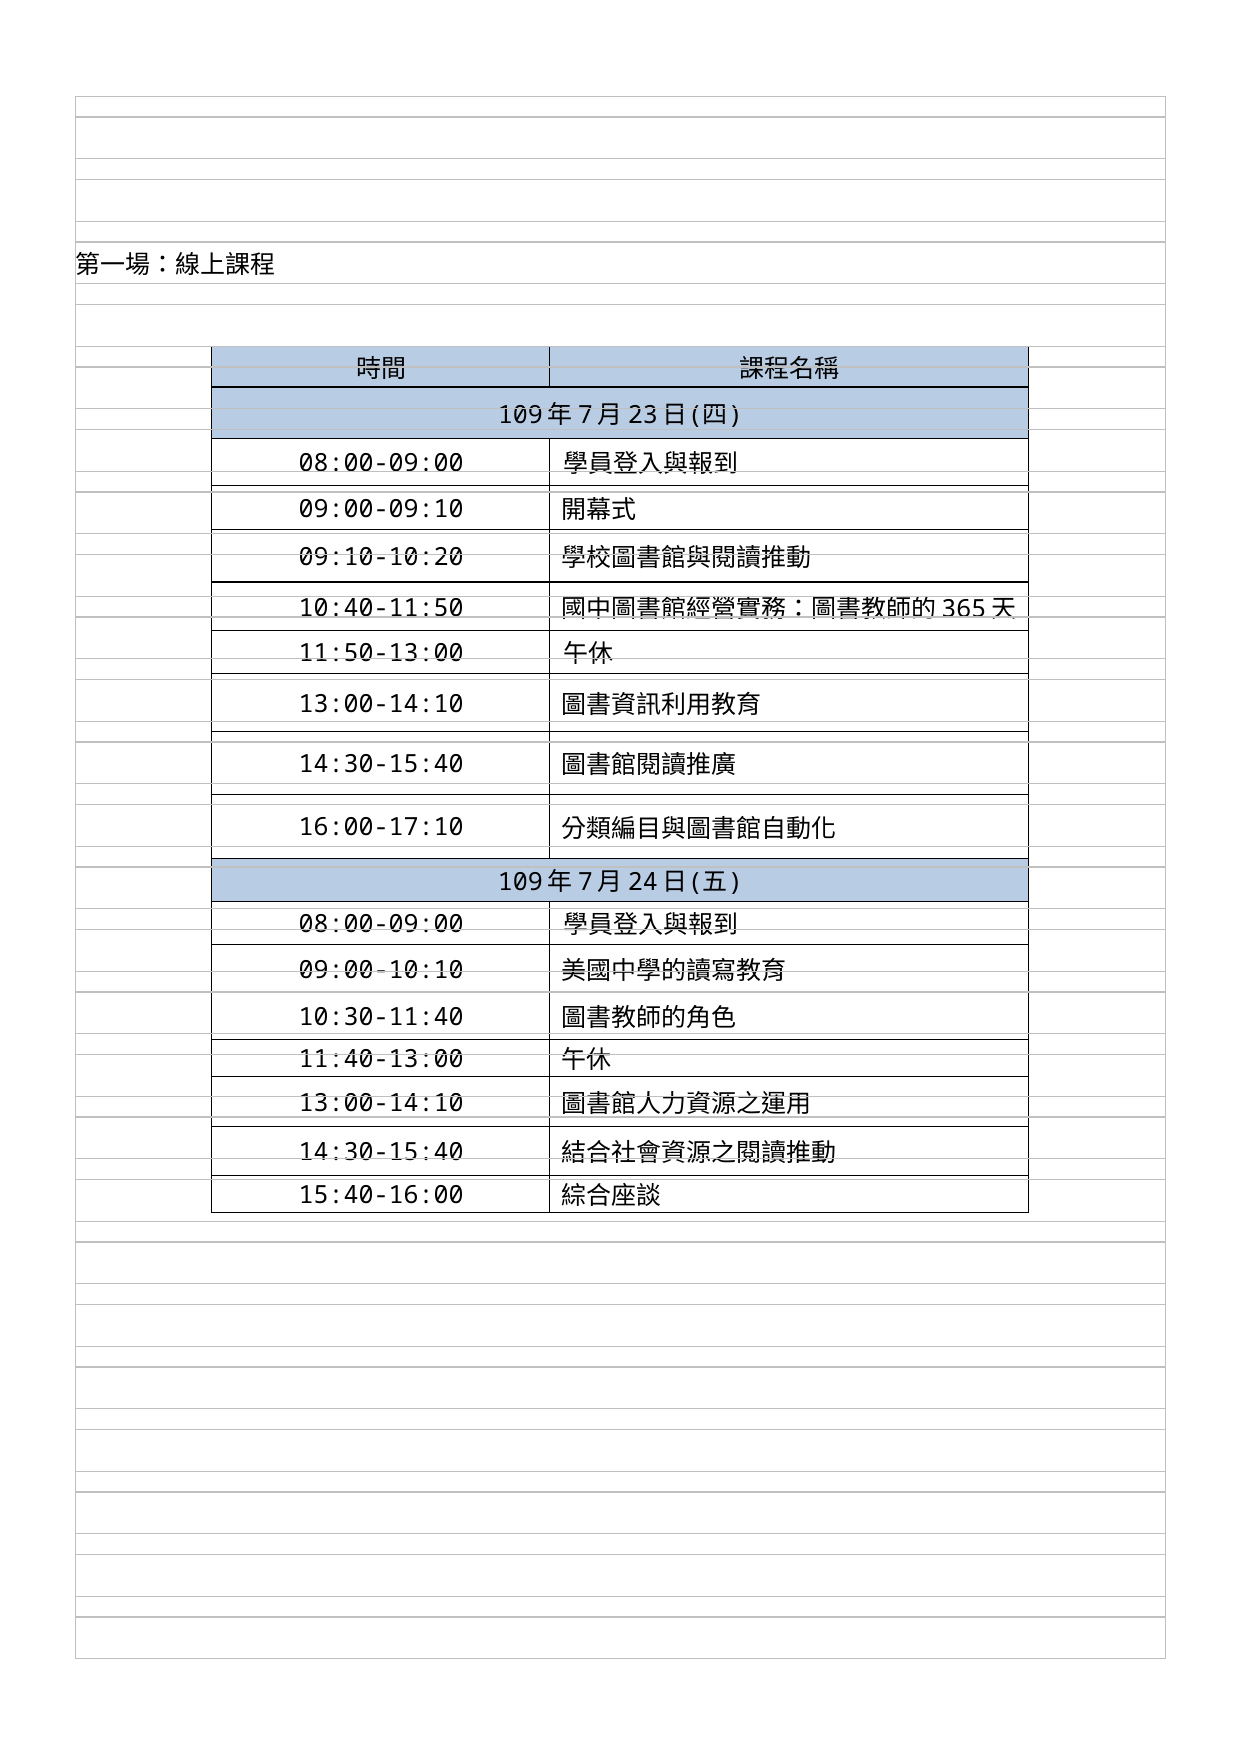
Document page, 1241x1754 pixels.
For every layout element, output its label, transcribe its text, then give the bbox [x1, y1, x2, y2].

table_cell 09:10-10:20 [212, 555, 549, 581]
table_cell 14:30-15:40 [212, 1127, 549, 1158]
table_cell 綜合座談 [550, 1180, 1028, 1212]
table_cell [550, 674, 1028, 679]
table_cell 10:40-11:50 [212, 597, 549, 616]
table_cell 11:50-13:00 [212, 659, 549, 673]
table_cell 13:00-14:10 [212, 1097, 549, 1116]
table_cell 國中圖書館經營實務：圖書教師的365天 [768, 597, 813, 616]
table_cell 圖書館閱讀推廣 [550, 743, 1028, 783]
table_cell [212, 732, 549, 741]
table_header 時間 [212, 368, 549, 386]
table_cell [212, 722, 549, 731]
table_cell 國中圖書館經營實務：圖書教師的365天 [550, 618, 1028, 630]
table_cell 109年7月24日(五) [212, 868, 1028, 901]
table_cell 08:00-09:00 [212, 439, 549, 471]
table_cell 午休 [550, 1055, 1028, 1076]
table_cell 14:30-15:40 [212, 743, 549, 783]
table_cell [550, 847, 1028, 858]
table_cell 結合社會資源之閱讀推動 [550, 1127, 1028, 1158]
table_cell [212, 1034, 549, 1039]
table_cell [550, 486, 1028, 491]
table_cell 10:30-11:40 [212, 993, 549, 1033]
table_header 課程名稱 [550, 347, 1028, 366]
table_cell 學員登入與報到 [550, 439, 1028, 471]
table_cell 國中圖書館經營實務：圖書教師的365天 [927, 597, 1028, 616]
table_cell 13:00-14:10 [212, 680, 549, 721]
table_cell 13:00-14:10 [212, 1077, 549, 1096]
table_cell 午休 [550, 1040, 1028, 1054]
table_cell 國中圖書館經營實務：圖書教師的365天 [690, 597, 769, 616]
text 第一場：線上課程 [76, 243, 1165, 283]
table_cell 學員登入與報到 [550, 902, 1028, 908]
table_cell 國中圖書館經營實務：圖書教師的365天 [550, 583, 1028, 596]
table_cell 109年7月23日(四) [212, 388, 1028, 408]
table_cell [212, 784, 549, 793]
table_cell 13:00-14:10 [212, 1118, 549, 1126]
table_cell 14:30-15:40 [212, 1159, 549, 1174]
table_cell 11:40-13:00 [212, 1040, 549, 1054]
table_cell 開幕式 [550, 493, 1028, 529]
table_cell 109年7月23日(四) [212, 430, 1028, 438]
table_cell 08:00-09:00 [212, 902, 549, 908]
table_cell 分類編目與圖書館自動化 [550, 805, 1028, 846]
table_cell 學員登入與報到 [550, 472, 1028, 485]
table_cell [550, 732, 1028, 741]
table_cell [550, 1077, 1028, 1096]
table_cell 學校圖書館與閱讀推動 [550, 555, 1028, 581]
table_cell [212, 795, 549, 804]
table_cell [212, 618, 549, 630]
table_cell 午休 [550, 659, 1028, 673]
table_cell 09:00-10:10 [212, 972, 549, 991]
table_cell 15:40-16:00 [212, 1180, 549, 1212]
table_cell 國中圖書館經營實務：圖書教師的365天 [834, 597, 869, 616]
table_cell 09:10-10:20 [212, 534, 549, 554]
table_cell 國中圖書館經營實務：圖書教師的365天 [634, 597, 694, 616]
table_cell 圖書館人力資源之運用 [550, 1097, 1028, 1116]
table_cell 11:50-13:00 [212, 631, 549, 658]
table_cell [212, 859, 1028, 866]
table_cell 08:00-09:00 [212, 930, 549, 944]
table_cell 學員登入與報到 [550, 930, 1028, 944]
table_cell [212, 674, 549, 679]
table_cell 美國中學的讀寫教育 [550, 945, 1028, 971]
table_header 時間 [212, 347, 549, 366]
table_cell 08:00-09:00 [212, 472, 549, 485]
table_cell [550, 784, 1028, 793]
table_cell 109年7月23日(四) [212, 409, 1028, 429]
table_cell 08:00-09:00 [212, 909, 549, 929]
text [76, 222, 1165, 241]
table_cell [212, 486, 549, 491]
table_cell [550, 1034, 1028, 1039]
table_header 課程名稱 [550, 368, 1028, 386]
table_cell [212, 583, 549, 596]
table_cell 午休 [550, 631, 1028, 658]
table_cell 09:00-09:10 [212, 493, 549, 529]
table_cell 圖書教師的角色 [550, 993, 1028, 1033]
table_cell 美國中學的讀寫教育 [550, 972, 1028, 991]
table_cell 學校圖書館與閱讀推動 [550, 534, 1028, 554]
table_cell [550, 1118, 1028, 1126]
table_cell 09:00-10:10 [212, 945, 549, 971]
table_cell [212, 847, 549, 858]
table_cell 11:40-13:00 [212, 1055, 549, 1076]
table_cell [550, 795, 1028, 804]
table_cell [550, 722, 1028, 731]
table_cell 圖書資訊利用教育 [550, 680, 1028, 721]
table_cell 學員登入與報到 [550, 909, 1028, 929]
table_cell 結合社會資源之閱讀推動 [550, 1159, 1028, 1174]
table_cell 16:00-17:10 [212, 805, 549, 846]
